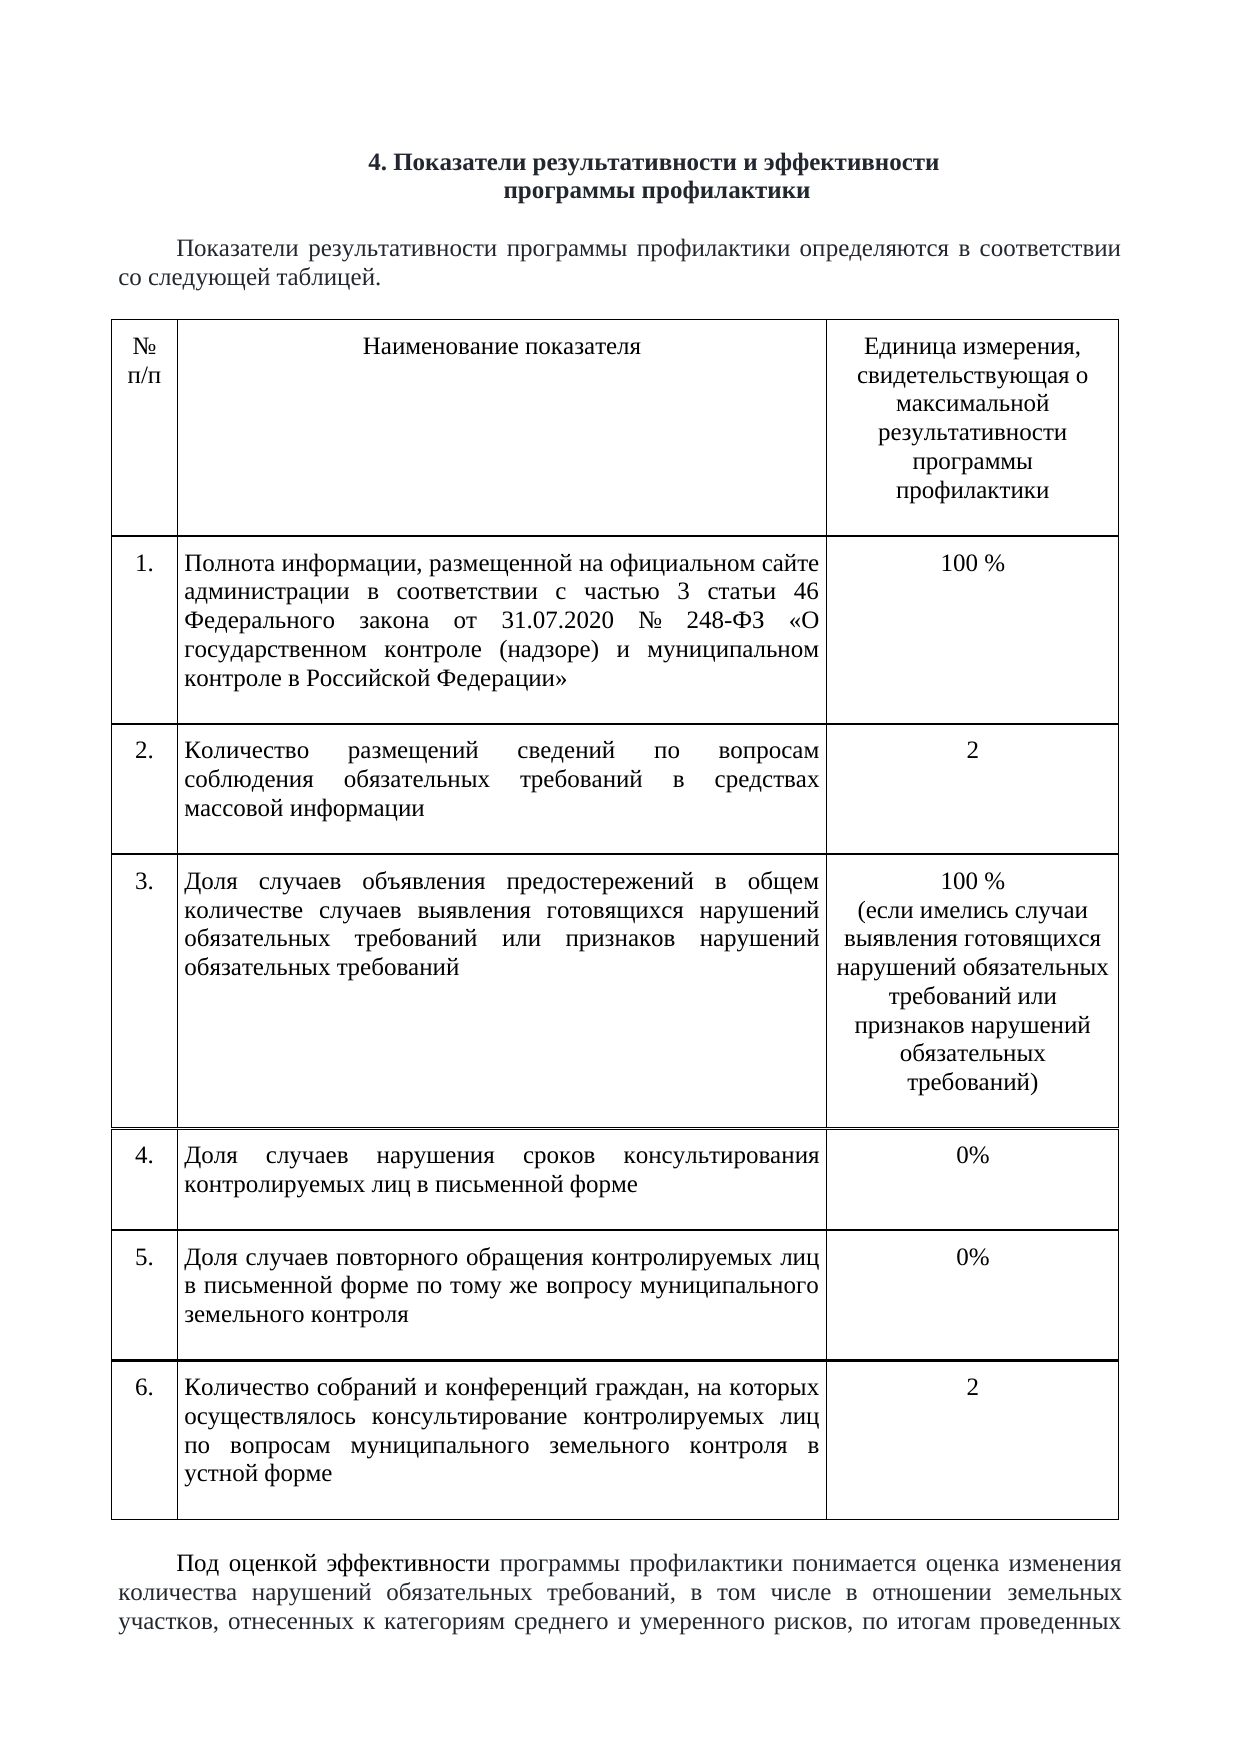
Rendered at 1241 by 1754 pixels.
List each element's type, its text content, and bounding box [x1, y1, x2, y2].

table_header Единица измерения, свидетельствующая о максимальной результативности программы профилактики [827, 320, 1118, 535]
text Показатели результативности программы профилактики определяются в соответствии со следующей таблицей. [118, 233, 1122, 291]
table_cell Доля случаев нарушения сроков консультирования контролируемых лиц в письменной форме [178, 1130, 826, 1229]
table_cell Доля случаев объявления предостережений в общем количестве случаев выявления готовящихся нарушений обязательных требований или признаков нарушений обязательных требований [178, 855, 826, 1127]
table_header Наименование показателя [178, 320, 826, 535]
table_cell 1. [112, 537, 177, 723]
table_cell 4. [112, 1130, 177, 1229]
table_cell 6. [112, 1362, 177, 1519]
table_cell 100 % (если имелись случаи выявления готовящихся нарушений обязательных требований или признаков нарушений обязательных требований) [827, 855, 1118, 1127]
table_cell Количество собраний и конференций граждан, на которых осуществлялось консультирование контролируемых лиц по вопросам муниципального земельного контроля в устной форме [178, 1362, 826, 1519]
text Под оценкой эффективности программы профилактики понимается оценка изменения количества нарушений обязательных требований, в том числе в отношении земельных участков, отнесенных к категориям среднего и умеренного рисков, по итогам проведенных [118, 1548, 1122, 1635]
table_cell Полнота информации, размещенной на официальном сайте администрации в соответствии с частью 3 статьи 46 Федерального закона от 31.07.2020 № 248-ФЗ «О государственном контроле (надзоре) и муниципальном контроле в Российской Федерации» [178, 537, 826, 723]
table_cell 0% [827, 1130, 1118, 1229]
table_cell 2. [112, 725, 177, 853]
table_cell 2 [827, 725, 1118, 853]
table_cell 2 [827, 1362, 1118, 1519]
text 4. Показатели результативности и эффективности [118, 147, 1122, 176]
table_cell 0% [827, 1231, 1118, 1359]
table_cell 5. [112, 1231, 177, 1359]
table_cell Доля случаев повторного обращения контролируемых лиц в письменной форме по тому же вопросу муниципального земельного контроля [178, 1231, 826, 1359]
table_cell 3. [112, 855, 177, 1127]
text программы профилактики [118, 176, 1122, 204]
table_cell 100 % [827, 537, 1118, 723]
table_header № п/п [112, 320, 177, 535]
table_cell Количество размещений сведений по вопросам соблюдения обязательных требований в средствах массовой информации [178, 725, 826, 853]
